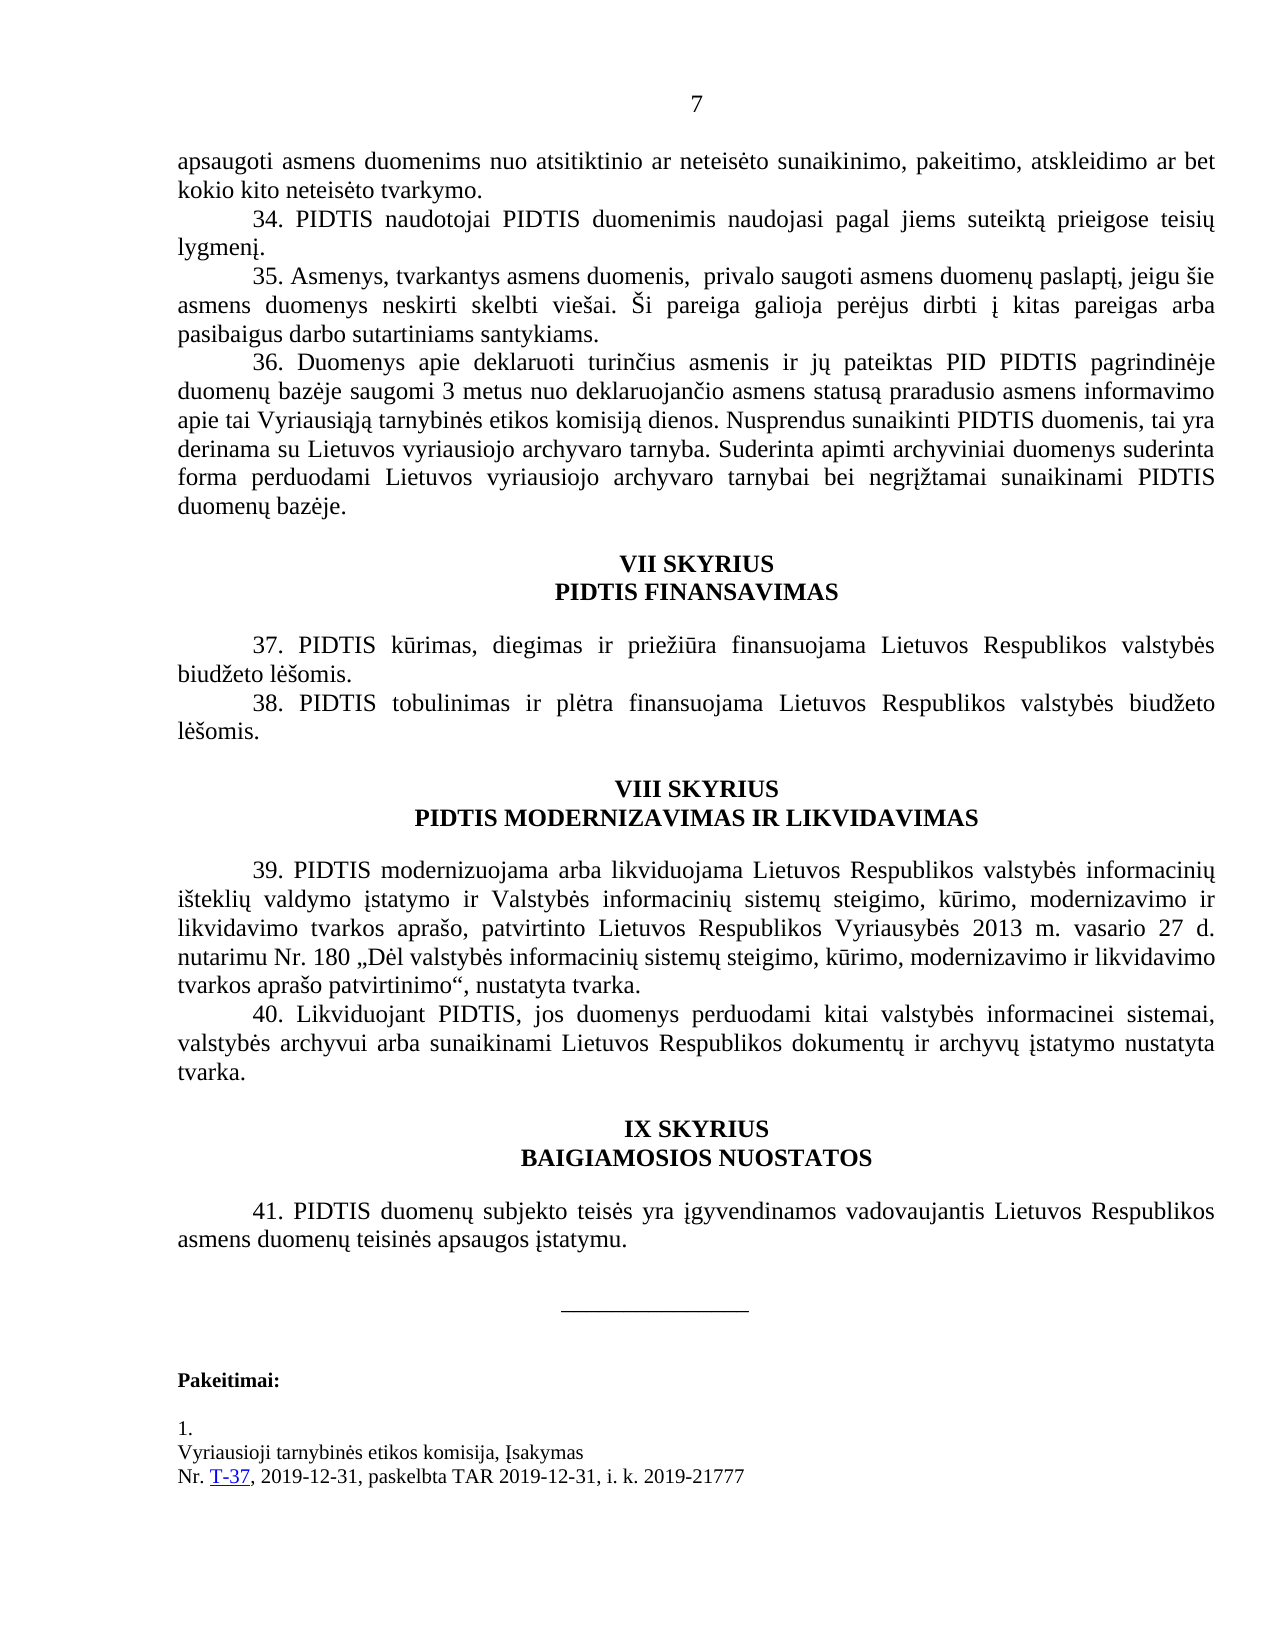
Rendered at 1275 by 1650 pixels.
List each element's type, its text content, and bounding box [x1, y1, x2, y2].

text 1. [177, 1416, 1216, 1440]
text 35. Asmenys, tvarkantys asmens duomenis, privalo saugoti asmens duomenų paslaptį, jeigu šie asmens duomenys neskirti skelbti viešai. Ši pareiga galioja perėjus dirbti į kitas pareigas arba pasibaigus darbo sutartiniams santykiams. [177, 261, 1216, 347]
text 37. PIDTIS kūrimas, diegimas ir priežiūra finansuojama Lietuvos Respublikos valstybės biudžeto lėšomis. [177, 630, 1216, 688]
text 40. Likviduojant PIDTIS, jos duomenys perduodami kitai valstybės informacinei sistemai, valstybės archyvui arba sunaikinami Lietuvos Respublikos dokumentų ir archyvų įstatymo nustatyta tvarka. [177, 999, 1216, 1086]
text PIDTIS FINANSAVIMAS [177, 577, 1216, 606]
text 41. PIDTIS duomenų subjekto teisės yra įgyvendinamos vadovaujantis Lietuvos Respublikos asmens duomenų teisinės apsaugos įstatymu. [177, 1196, 1216, 1253]
text IX SKYRIUS [177, 1114, 1216, 1143]
text PIDTIS MODERNIZAVIMAS IR LIKVIDAVIMAS [177, 803, 1216, 831]
text _______________ [177, 1286, 1216, 1315]
text 38. PIDTIS tobulinimas ir plėtra finansuojama Lietuvos Respublikos valstybės biudžeto lėšomis. [177, 688, 1216, 745]
text 36. Duomenys apie deklaruoti turinčius asmenis ir jų pateiktas PID PIDTIS pagrindinėje duomenų bazėje saugomi 3 metus nuo deklaruojančio asmens statusą praradusio asmens informavimo apie tai Vyriausiąją tarnybinės etikos komisiją dienos. Nusprendus sunaikinti PIDTIS duomenis, tai yra derinama su Lietuvos vyriausiojo archyvaro tarnyba. Suderinta apimti archyviniai duomenys suderinta forma perduodami Lietuvos vyriausiojo archyvaro tarnybai bei negrįžtamai sunaikinami PIDTIS duomenų bazėje. [177, 347, 1216, 520]
text Pakeitimai: [177, 1367, 1216, 1392]
text apsaugoti asmens duomenims nuo atsitiktinio ar neteisėto sunaikinimo, pakeitimo, atskleidimo ar bet kokio kito neteisėto tvarkymo. [177, 146, 1216, 204]
text 34. PIDTIS naudotojai PIDTIS duomenimis naudojasi pagal jiems suteiktą prieigose teisių lygmenį. [177, 204, 1216, 261]
text BAIGIAMOSIOS NUOSTATOS [177, 1143, 1216, 1172]
text 39. PIDTIS modernizuojama arba likviduojama Lietuvos Respublikos valstybės informacinių išteklių valdymo įstatymo ir Valstybės informacinių sistemų steigimo, kūrimo, modernizavimo ir likvidavimo tvarkos aprašo, patvirtinto Lietuvos Respublikos Vyriausybės 2013 m. vasario 27 d. nutarimu Nr. 180 „Dėl valstybės informacinių sistemų steigimo, kūrimo, modernizavimo ir likvidavimo tvarkos aprašo patvirtinimo“, nustatyta tvarka. [177, 856, 1216, 999]
text VII SKYRIUS [177, 549, 1216, 577]
text Vyriausioji tarnybinės etikos komisija, Įsakymas [177, 1440, 1216, 1464]
text VIII SKYRIUS [177, 774, 1216, 803]
text Nr. T-37, 2019-12-31, paskelbta TAR 2019-12-31, i. k. 2019-21777 [177, 1464, 1216, 1488]
